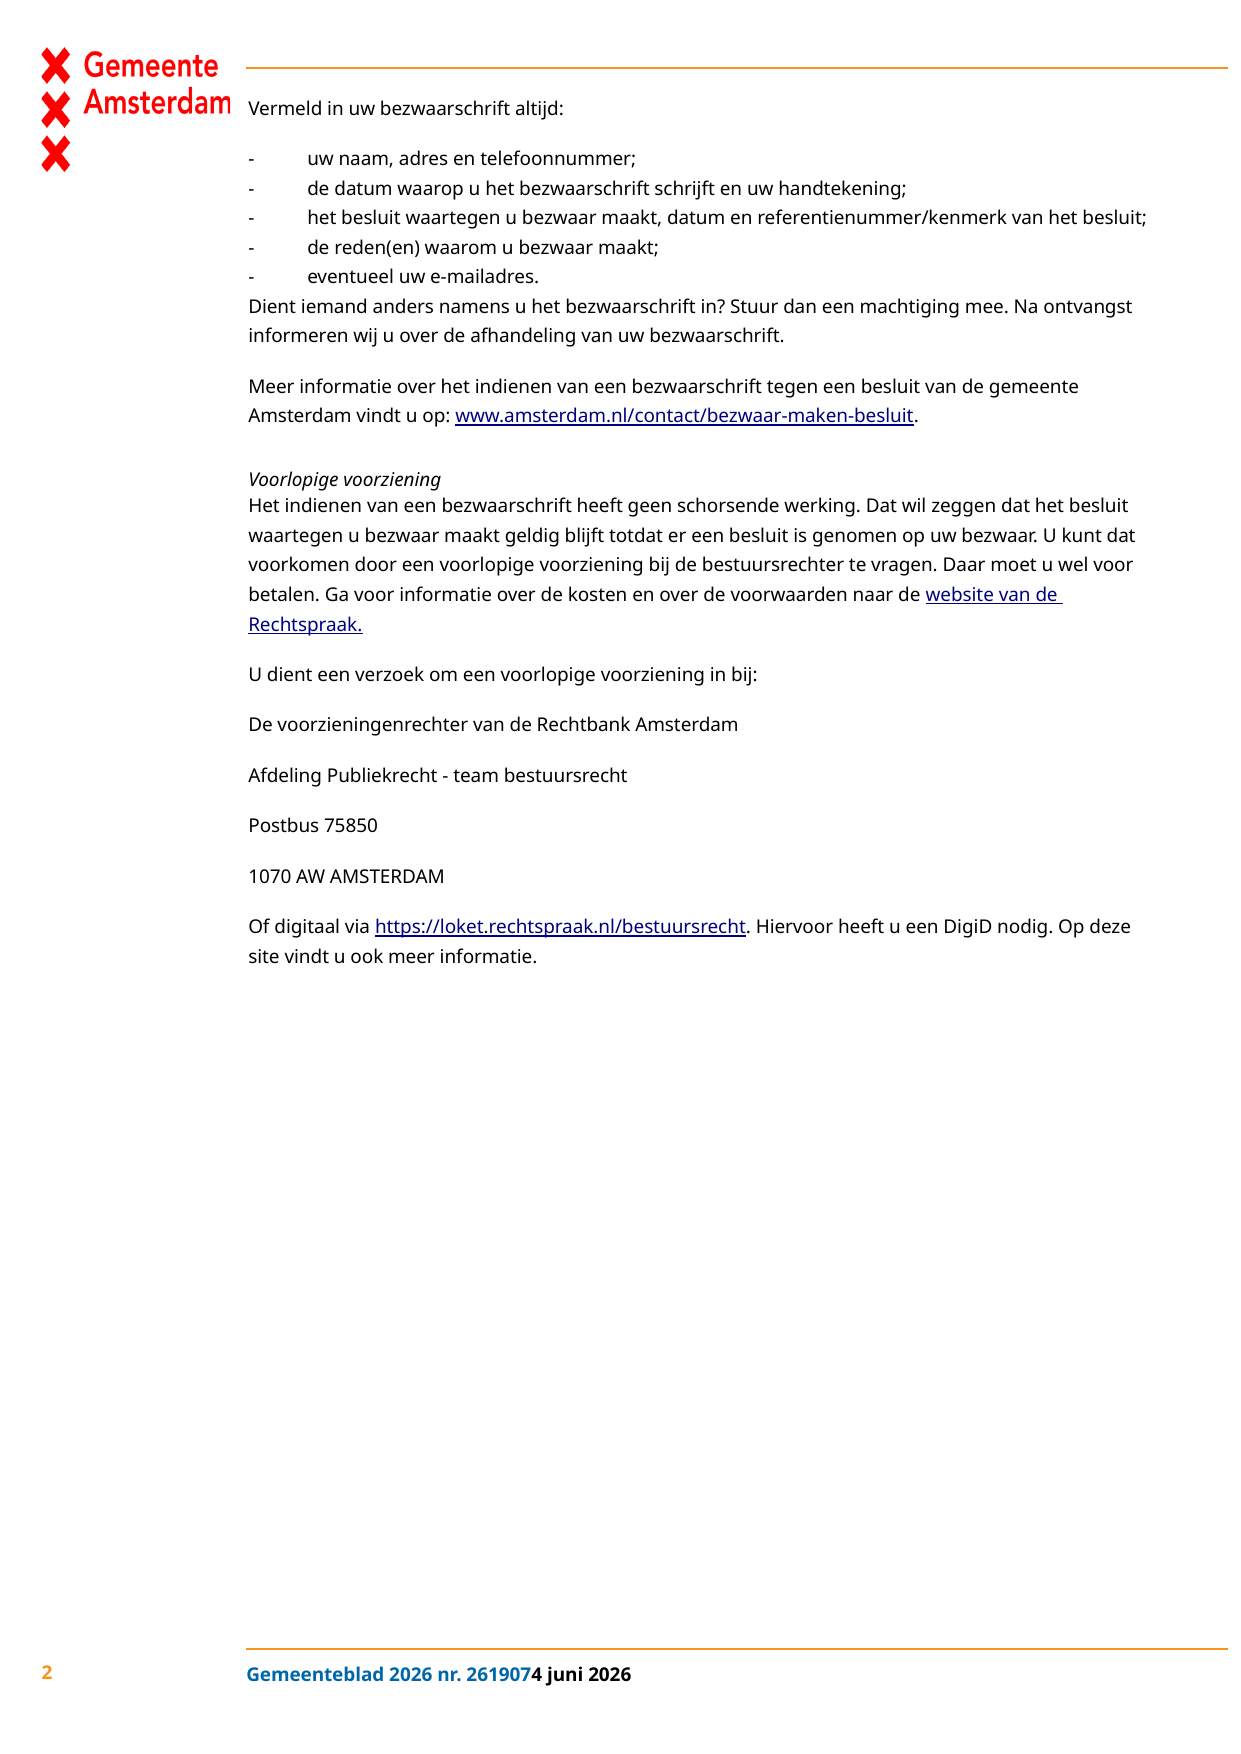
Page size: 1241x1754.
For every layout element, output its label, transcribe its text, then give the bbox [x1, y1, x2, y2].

text Postbus 75850 [248, 812, 1152, 838]
list het besluit waartegen u bezwaar maakt, datum en referentienummer/kenmerk van het besluit; [248, 204, 1152, 230]
text Het indienen van een bezwaarschrift heeft geen schorsende werking. Dat wil zeggen dat het besluit waartegen u bezwaar maakt geldig blijft totdat er een besluit is genomen op uw bezwaar. U kunt dat voorkomen door een voorlopige voorziening bij de bestuursrechter te vragen. Daar moet u wel voor betalen. Ga voor informatie over de kosten en over de voorwaarden naar de website van de Rechtspraak. [248, 492, 1152, 636]
text Vermeld in uw bezwaarschrift altijd: [248, 95, 1152, 121]
list eventueel uw e-mailadres. [248, 263, 1152, 289]
text Dient iemand anders namens u het bezwaarschrift in? Stuur dan een machtiging mee. Na ontvangst informeren wij u over de afhandeling van uw bezwaarschrift. [248, 293, 1152, 348]
picture [41, 47, 231, 172]
text Voorlopige voorziening [248, 467, 1152, 492]
text U dient een verzoek om een voorlopige voorziening in bij: [248, 661, 1152, 687]
text De voorzieningenrechter van de Rechtbank Amsterdam [248, 712, 1152, 737]
text Afdeling Publiekrecht - team bestuursrecht [248, 762, 1152, 788]
text 1070 AW AMSTERDAM [248, 863, 1152, 888]
list de datum waarop u het bezwaarschrift schrijft en uw handtekening; [248, 175, 1152, 201]
list uw naam, adres en telefoonnummer; [248, 145, 1152, 171]
text Meer informatie over het indienen van een bezwaarschrift tegen een besluit van de gemeente Amsterdam vindt u op: www.amsterdam.nl/contact/bezwaar-maken-besluit. [248, 373, 1152, 428]
text Of digitaal via https://loket.rechtspraak.nl/bestuursrecht. Hiervoor heeft u een DigiD nodig. Op deze site vindt u ook meer informatie. [248, 913, 1152, 968]
list de reden(en) waarom u bezwaar maakt; [248, 234, 1152, 260]
